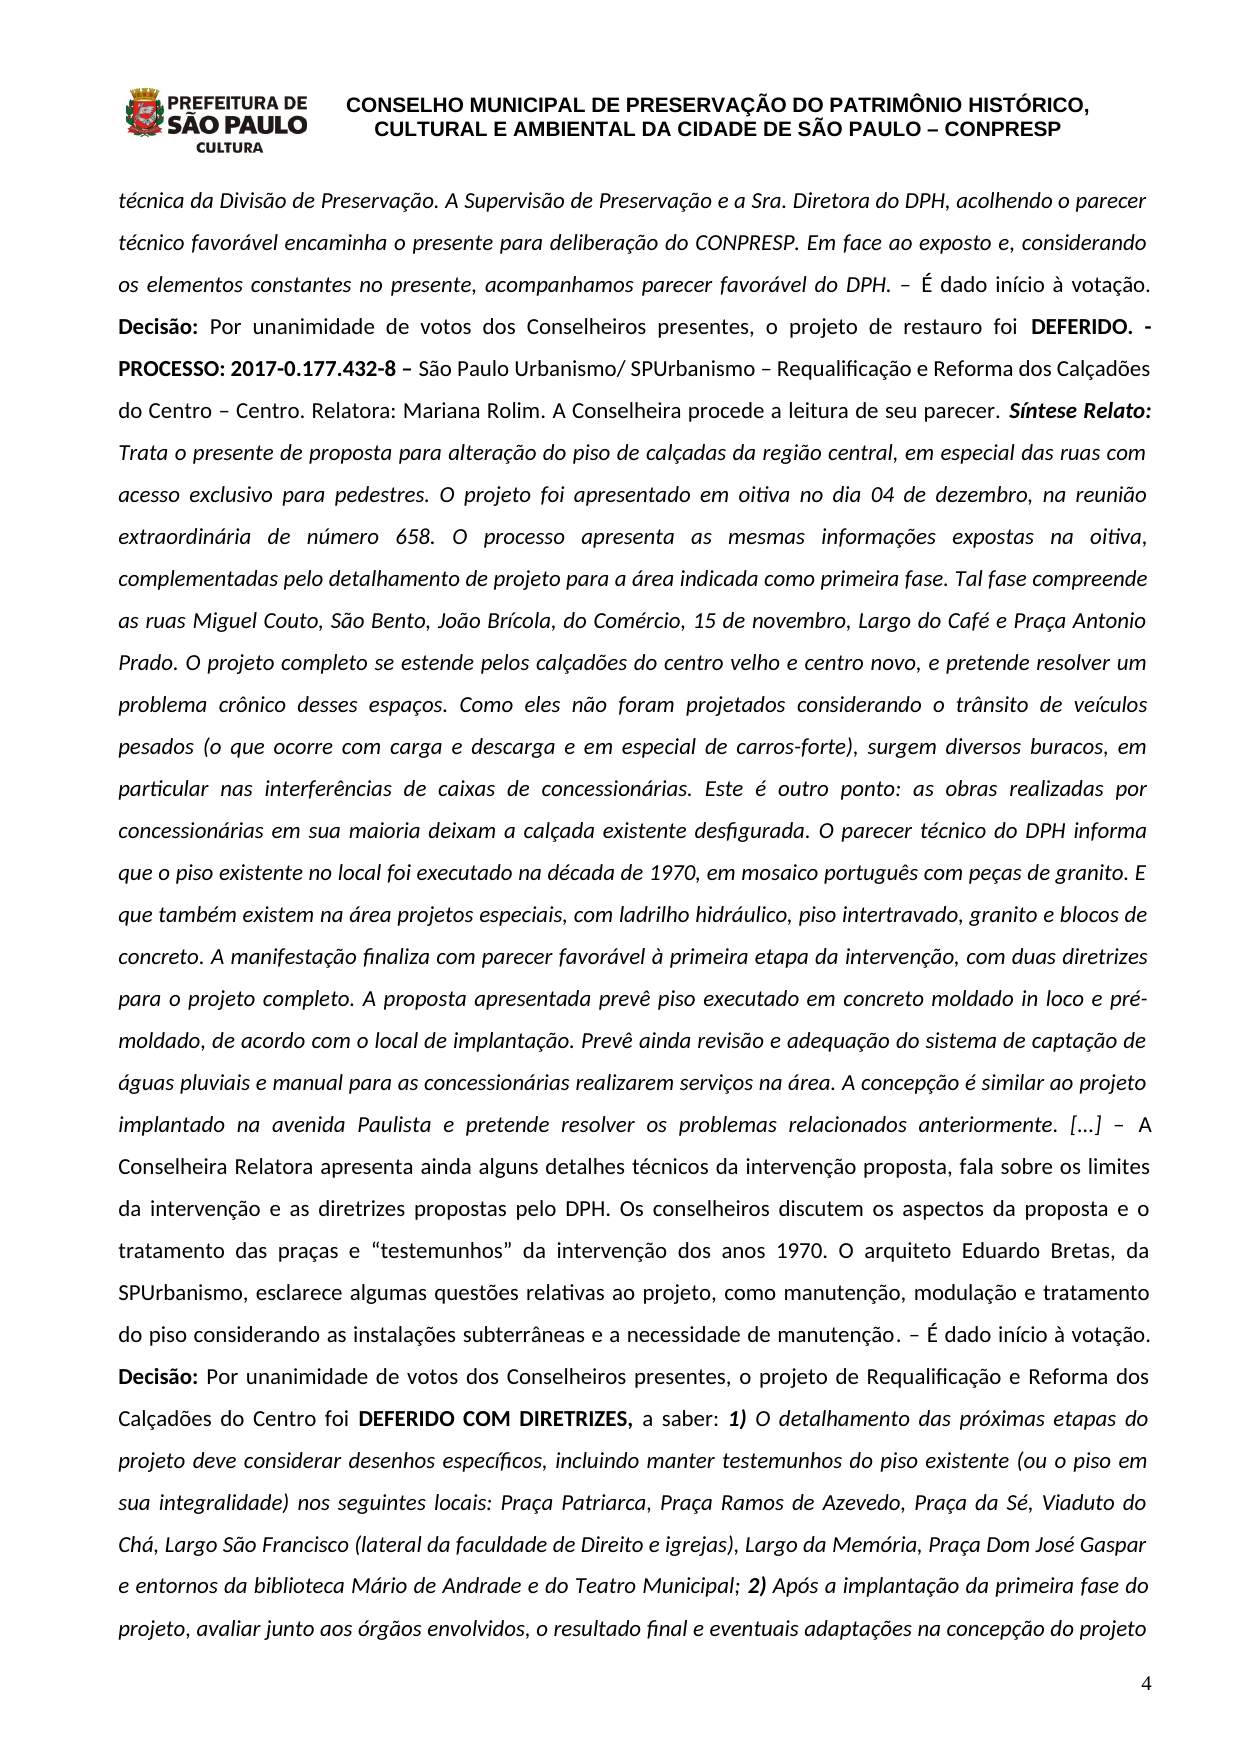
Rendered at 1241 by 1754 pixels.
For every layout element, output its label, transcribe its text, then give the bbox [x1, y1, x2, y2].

text técnica da Divisão de Preservação. A Supervisão de Preservação e a Sra. Diretora do DPH, acolhendo o parecer técnico favorável encaminha o presente para deliberação do CONPRESP. Em face ao exposto e, considerando os elementos constantes no presente, acompanhamos parecer favorável do DPH. – É dado início à votação. Decisão: Por unanimidade de votos dos Conselheiros presentes, o projeto de restauro foi DEFERIDO. - PROCESSO: 2017-0.177.432-8 – São Paulo Urbanismo/ SPUrbanismo – Requalificação e Reforma dos Calçadões do Centro – Centro. Relatora: Mariana Rolim. A Conselheira procede a leitura de seu parecer. Síntese Relato: Trata o presente de proposta para alteração do piso de calçadas da região central, em especial das ruas com acesso exclusivo para pedestres. O projeto foi apresentado em oitiva no dia 04 de dezembro, na reunião extraordinária de número 658. O processo apresenta as mesmas informações expostas na oitiva, complementadas pelo detalhamento de projeto para a área indicada como primeira fase. Tal fase compreende as ruas Miguel Couto, São Bento, João Brícola, do Comércio, 15 de novembro, Largo do Café e Praça Antonio Prado. O projeto completo se estende pelos calçadões do centro velho e centro novo, e pretende resolver um problema crônico desses espaços. Como eles não foram projetados considerando o trânsito de veículos pesados (o que ocorre com carga e descarga e em especial de carros-forte), surgem diversos buracos, em particular nas interferências de caixas de concessionárias. Este é outro ponto: as obras realizadas por concessionárias em sua maioria deixam a calçada existente desfigurada. O parecer técnico do DPH informa que o piso existente no local foi executado na década de 1970, em mosaico português com peças de granito. E que também existem na área projetos especiais, com ladrilho hidráulico, piso intertravado, granito e blocos de concreto. A manifestação finaliza com parecer favorável à primeira etapa da intervenção, com duas diretrizes para o projeto completo. A proposta apresentada prevê piso executado em concreto moldado in loco e pré-moldado, de acordo com o local de implantação. Prevê ainda revisão e adequação do sistema de captação de águas pluviais e manual para as concessionárias realizarem serviços na área. A concepção é similar ao projeto implantado na avenida Paulista e pretende resolver os problemas relacionados anteriormente. [...] – A Conselheira Relatora apresenta ainda alguns detalhes técnicos da intervenção proposta, fala sobre os limites da intervenção e as diretrizes propostas pelo DPH. Os conselheiros discutem os aspectos da proposta e o tratamento das praças e “testemunhos” da intervenção dos anos 1970. O arquiteto Eduardo Bretas, da SPUrbanismo, esclarece algumas questões relativas ao projeto, como manutenção, modulação e tratamento do piso considerando as instalações subterrâneas e a necessidade de manutenção. – É dado início à votação. Decisão: Por unanimidade de votos dos Conselheiros presentes, o projeto de Requalificação e Reforma dos Calçadões do Centro foi DEFERIDO COM DIRETRIZES, a saber: 1) O detalhamento das próximas etapas do projeto deve considerar desenhos específicos, incluindo manter testemunhos do piso existente (ou o piso em sua integralidade) nos seguintes locais: Praça Patriarca, Praça Ramos de Azevedo, Praça da Sé, Viaduto do Chá, Largo São Francisco (lateral da faculdade de Direito e igrejas), Largo da Memória, Praça Dom José Gaspar e entornos da biblioteca Mário de Andrade e do Teatro Municipal; 2) Após a implantação da primeira fase do projeto, avaliar junto aos órgãos envolvidos, o resultado final e eventuais adaptações na concepção do projeto [118, 186, 1152, 1642]
